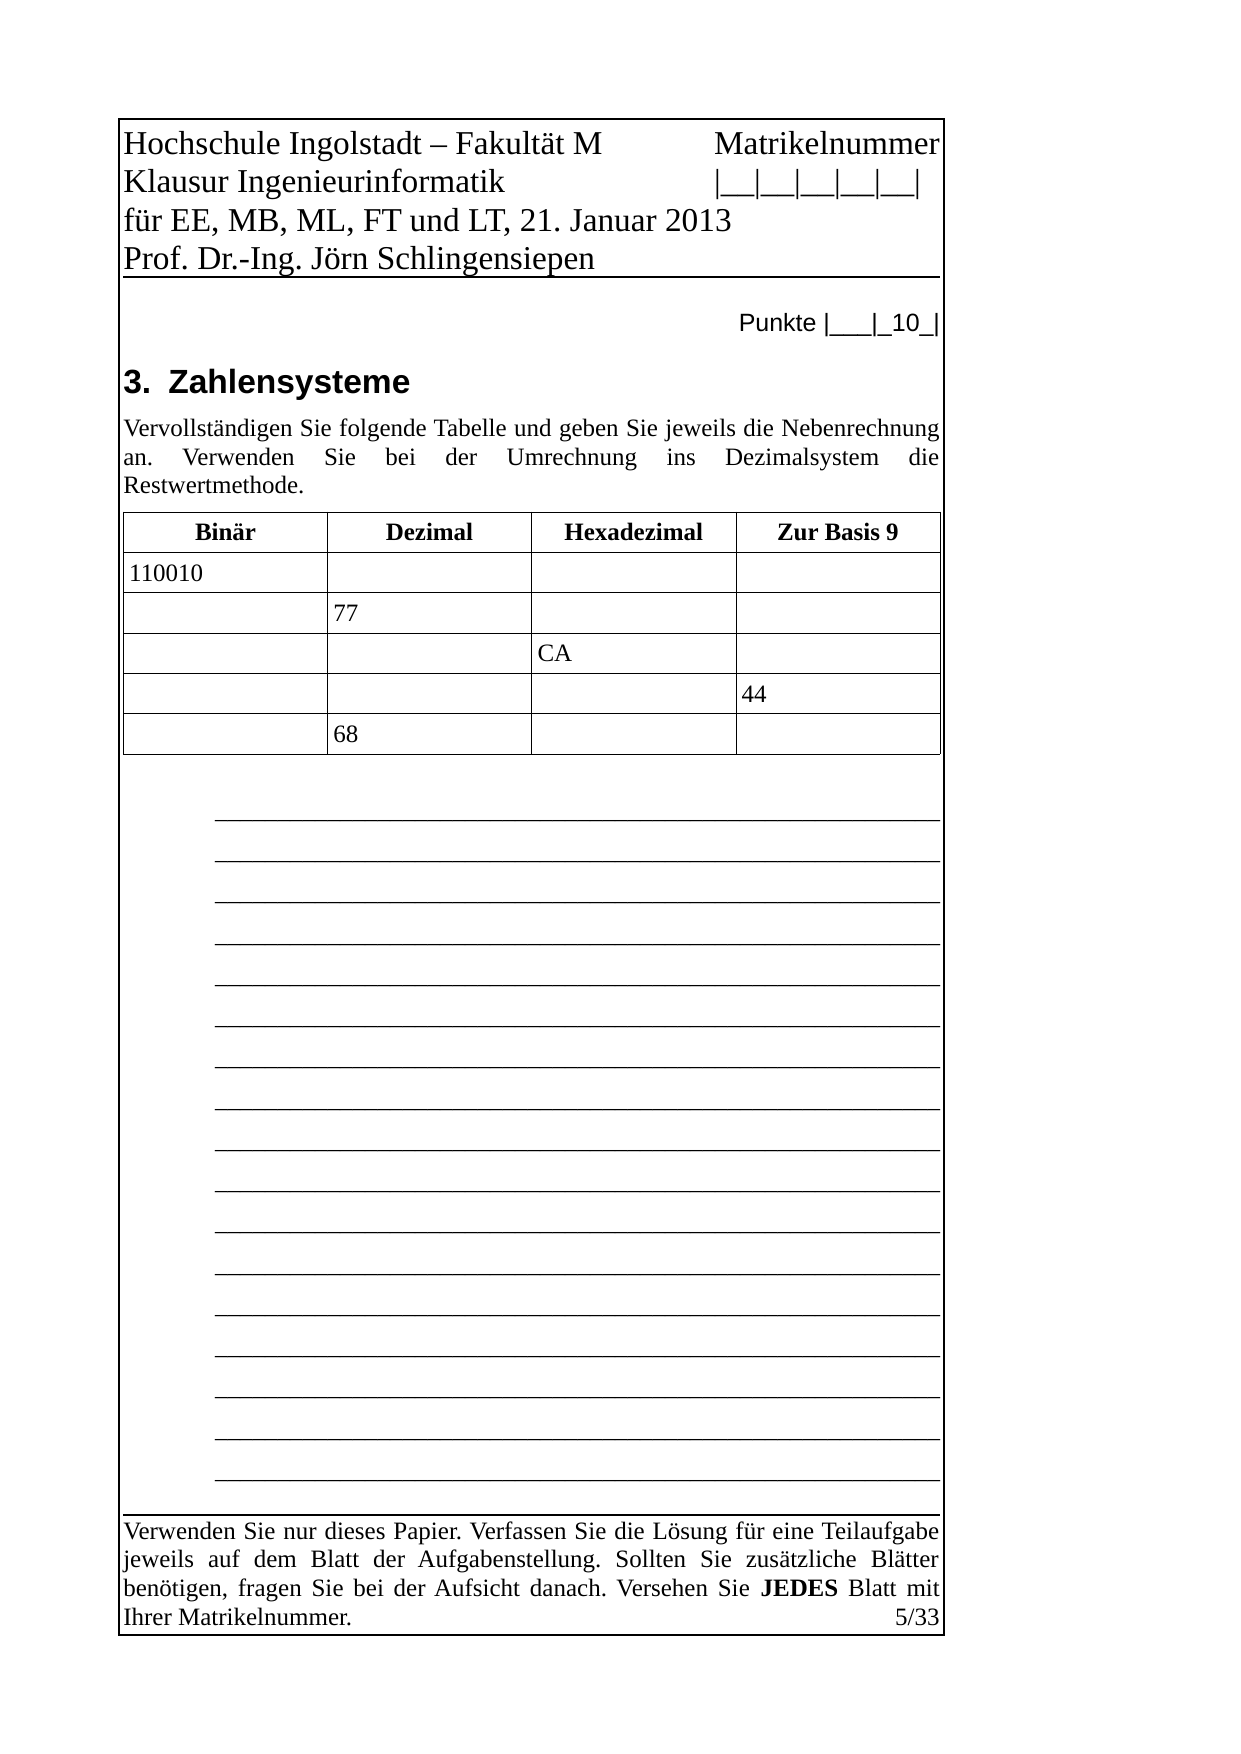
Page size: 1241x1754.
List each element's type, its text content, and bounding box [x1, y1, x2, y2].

table_cell [737, 714, 940, 753]
text __________________________________________________________ [123, 1125, 940, 1154]
text __________________________________________________________ [123, 795, 940, 824]
text __________________________________________________________ [123, 877, 940, 906]
text __________________________________________________________ [123, 1372, 940, 1401]
table_cell [124, 634, 327, 673]
table_header Binär [124, 513, 327, 552]
text Vervollständigen Sie folgende Tabelle und geben Sie jeweils die Nebenrechnung an. Verwenden Sie bei der Umrechnung ins Dezimalsystem die Restwertmethode. [123, 413, 940, 499]
table_cell 44 [737, 674, 940, 713]
text __________________________________________________________ [123, 1207, 940, 1236]
text __________________________________________________________ [123, 1166, 940, 1195]
text __________________________________________________________ [123, 919, 940, 947]
text __________________________________________________________ [123, 1290, 940, 1319]
text Punkte |___|_10_| [123, 308, 940, 337]
table_cell [737, 634, 940, 673]
table_header Hexadezimal [532, 513, 736, 552]
table_cell [124, 674, 327, 713]
table_cell [532, 714, 736, 753]
table_header Zur Basis 9 [737, 513, 940, 552]
table_cell [737, 593, 940, 633]
text __________________________________________________________ [123, 1001, 940, 1030]
table_cell [532, 674, 736, 713]
text __________________________________________________________ [123, 1042, 940, 1071]
table_cell [124, 714, 327, 753]
table_cell [124, 593, 327, 633]
table_cell [328, 674, 531, 713]
table_cell CA [532, 634, 736, 673]
text __________________________________________________________ [123, 836, 940, 865]
table_cell 77 [328, 593, 531, 633]
table_cell 68 [328, 714, 531, 753]
subtitle Zahlensysteme [123, 362, 940, 400]
table_cell [328, 634, 531, 673]
table_header Dezimal [328, 513, 531, 552]
text __________________________________________________________ [123, 1455, 940, 1484]
table_cell [737, 553, 940, 592]
table_cell [532, 593, 736, 633]
table_cell 110010 [124, 553, 327, 592]
text __________________________________________________________ [123, 960, 940, 989]
table_cell [532, 553, 736, 592]
table_cell [328, 553, 531, 592]
text __________________________________________________________ [123, 1414, 940, 1442]
text __________________________________________________________ [123, 1084, 940, 1112]
text __________________________________________________________ [123, 1331, 940, 1360]
text __________________________________________________________ [123, 1249, 940, 1277]
